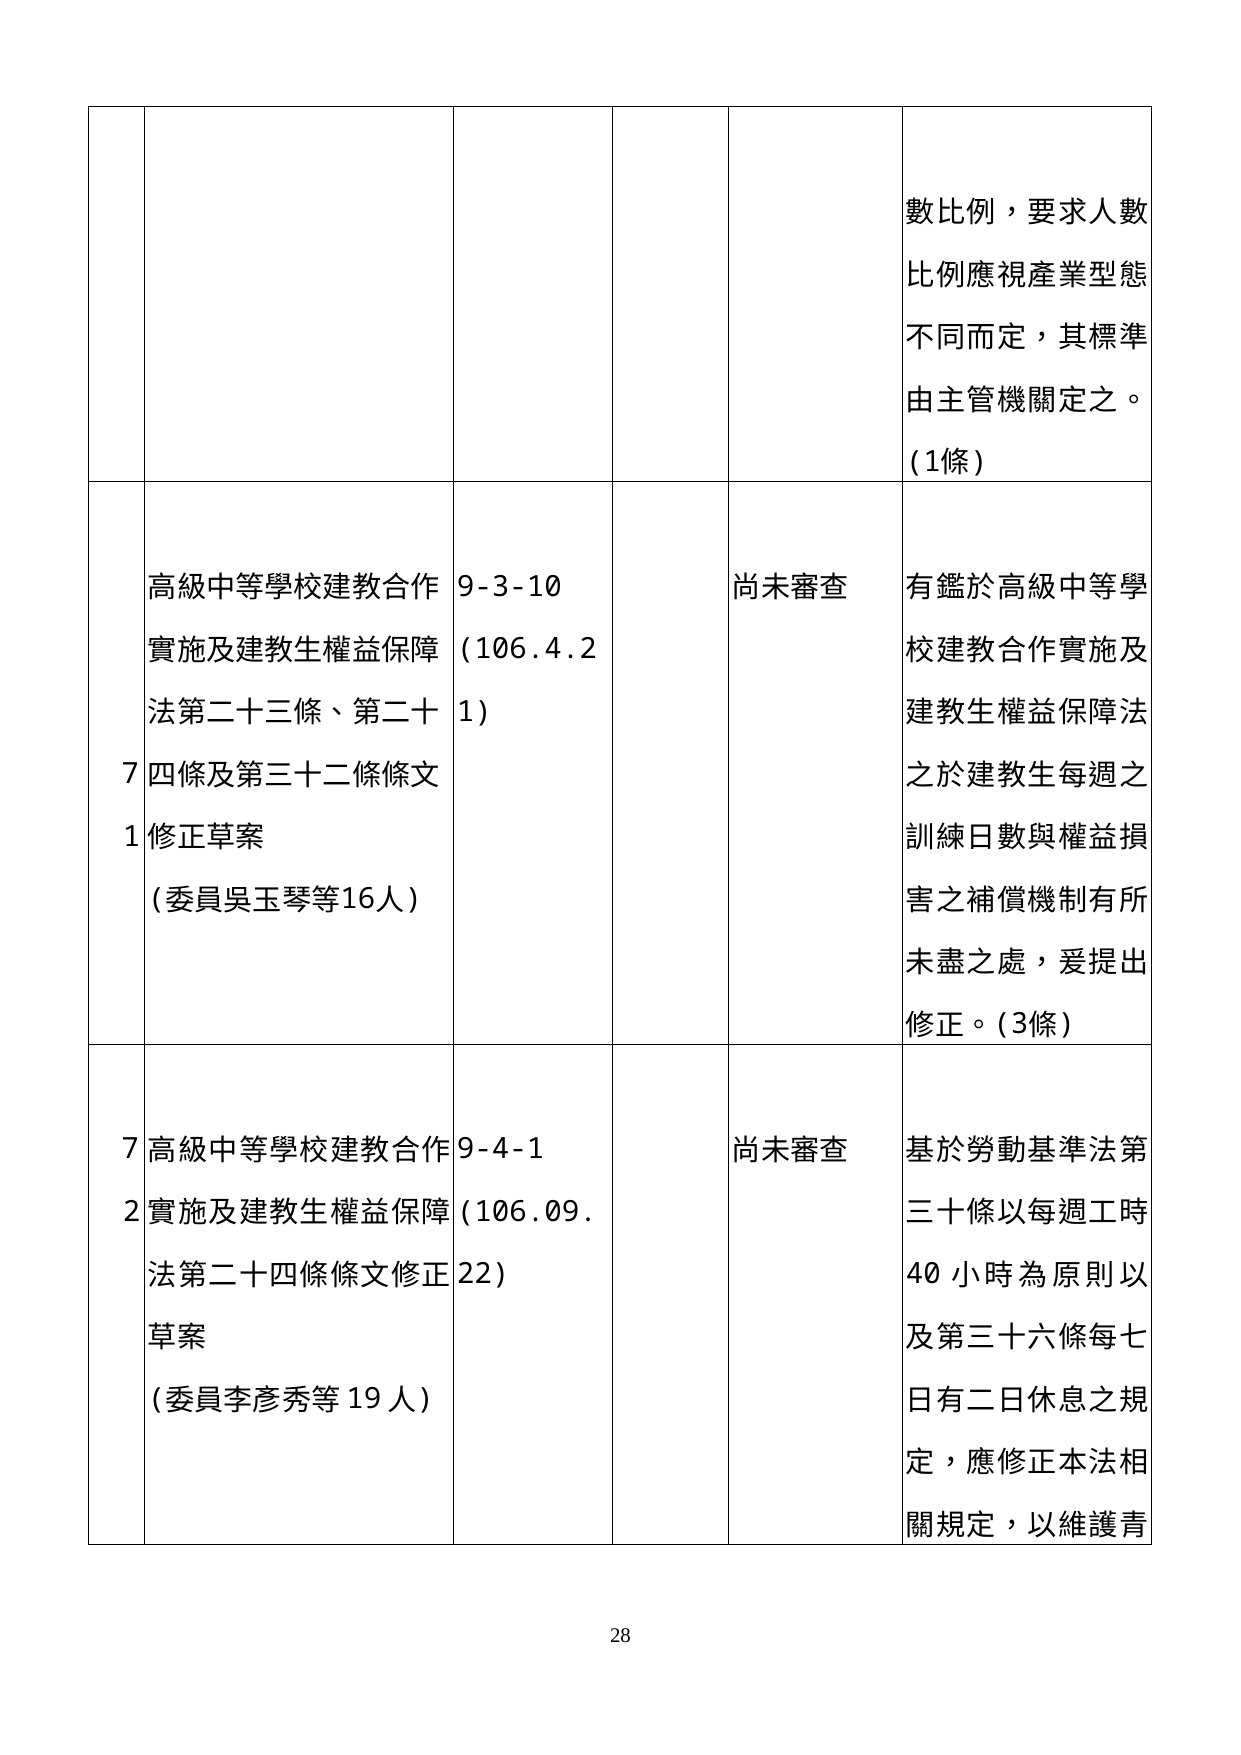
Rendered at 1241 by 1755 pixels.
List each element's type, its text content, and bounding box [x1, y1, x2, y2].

table_cell [89, 107, 144, 481]
table_cell [145, 107, 453, 481]
table_cell [613, 107, 728, 481]
table_cell [729, 107, 902, 481]
table_cell 9-3-10 (106.4.21) [454, 482, 612, 1043]
table_cell 有鑑於高級中等學校建教合作實施及建教生權益保障法之於建教生每週之訓練日數與權益損害之補償機制有所未盡之處，爰提出修正。(3條) [903, 482, 1151, 1043]
table_cell [613, 1045, 728, 1543]
table_cell 高級中等學校建教合作實施及建教生權益保障法第二十三條、第二十四條及第三十二條條文修正草案 (委員吳玉琴等16人) [145, 482, 453, 1043]
table_cell 尚未審查 [729, 1045, 902, 1543]
table_cell [613, 482, 728, 1043]
table_cell [454, 107, 612, 481]
table_cell 9-4-1 (106.09.22) [454, 1045, 612, 1543]
table_cell 基於勞動基準法第三十條以每週工時40小時為原則以及第三十六條每七日有二日休息之規定，應修正本法相關規定，以維護青 [903, 1045, 1151, 1543]
table_cell [89, 482, 144, 1043]
table_cell 高級中等學校建教合作實施及建教生權益保障法第二十四條條文修正草案 (委員李彥秀等19人) [145, 1045, 453, 1543]
table_cell 數比例，要求人數比例應視產業型態不同而定，其標準由主管機關定之。(1條) [903, 107, 1151, 481]
table_cell 尚未審查 [729, 482, 902, 1043]
table_cell [89, 1045, 144, 1543]
